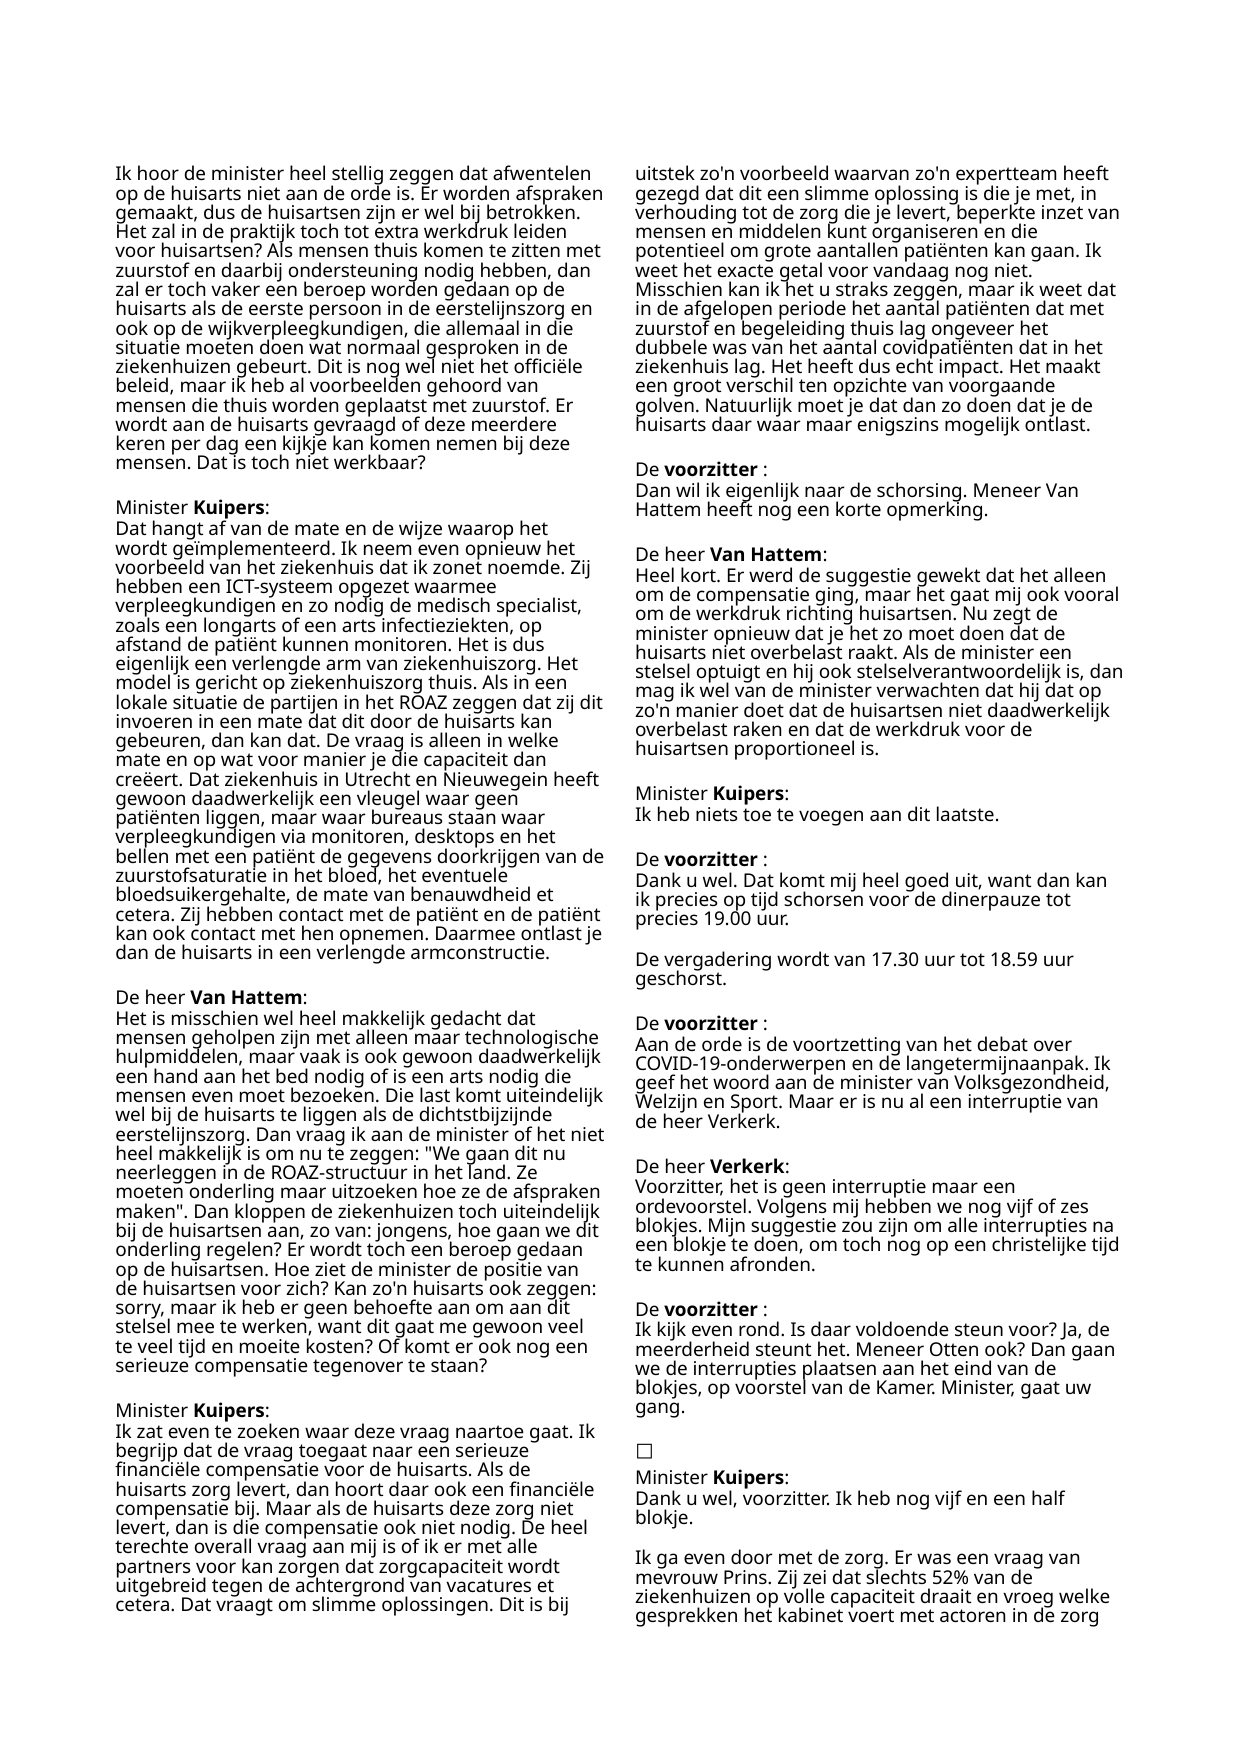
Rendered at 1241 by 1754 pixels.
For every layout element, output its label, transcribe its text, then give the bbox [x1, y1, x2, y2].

text uitstek zo'n voorbeeld waarvan zo'n expertteam heeft gezegd dat dit een slimme oplossing is die je met, in verhouding tot de zorg die je levert, beperkte inzet van mensen en middelen kunt organiseren en die potentieel om grote aantallen patiënten kan gaan. Ik weet het exacte getal voor vandaag nog niet. Misschien kan ik het u straks zeggen, maar ik weet dat in de afgelopen periode het aantal patiënten dat met zuurstof en begeleiding thuis lag ongeveer het dubbele was van het aantal covidpatiënten dat in het ziekenhuis lag. Het heeft dus echt impact. Het maakt een groot verschil ten opzichte van voorgaande golven. Natuurlijk moet je dat dan zo doen dat je de huisarts daar waar maar enigszins mogelijk ontlast. [635, 165, 1125, 435]
text De vergadering wordt van 17.30 uur tot 18.59 uur geschorst. [635, 951, 1125, 989]
text Voorzitter, het is geen interruptie maar een ordevoorstel. Volgens mij hebben we nog vijf of zes blokjes. Mijn suggestie zou zijn om alle interrupties na een blokje te doen, om toch nog op een christelijke tijd te kunnen afronden. [635, 1178, 1125, 1275]
text Minister Kuipers: [115, 494, 605, 520]
text Ik zat even te zoeken waar deze vraag naartoe gaat. Ik begrijp dat de vraag toegaat naar een serieuze financiële compensatie voor de huisarts. Als de huisarts zorg levert, dan hoort daar ook een financiële compensatie bij. Maar als de huisarts deze zorg niet levert, dan is die compensatie ook niet nodig. De heel terechte overall vraag aan mij is of ik er met alle partners voor kan zorgen dat zorgcapaciteit wordt uitgebreid tegen de achtergrond van vacatures et cetera. Dat vraagt om slimme oplossingen. Dit is bij [115, 1423, 605, 1615]
text De voorzitter : [635, 1296, 1125, 1321]
text Minister Kuipers: [635, 780, 1125, 806]
text Ik hoor de minister heel stellig zeggen dat afwentelen op de huisarts niet aan de orde is. Er worden afspraken gemaakt, dus de huisartsen zijn er wel bij betrokken. Het zal in de praktijk toch tot extra werkdruk leiden voor huisartsen? Als mensen thuis komen te zitten met zuurstof en daarbij ondersteuning nodig hebben, dan zal er toch vaker een beroep worden gedaan op de huisarts als de eerste persoon in de eerstelijnszorg en ook op de wijkverpleegkundigen, die allemaal in die situatie moeten doen wat normaal gesproken in de ziekenhuizen gebeurt. Dit is nog wel niet het officiële beleid, maar ik heb al voorbeelden gehoord van mensen die thuis worden geplaatst met zuurstof. Er wordt aan de huisarts gevraagd of deze meerdere keren per dag een kijkje kan komen nemen bij deze mensen. Dat is toch niet werkbaar? [115, 165, 605, 474]
text Dat hangt af van de mate en de wijze waarop het wordt geïmplementeerd. Ik neem even opnieuw het voorbeeld van het ziekenhuis dat ik zonet noemde. Zij hebben een ICT-systeem opgezet waarmee verpleegkundigen en zo nodig de medisch specialist, zoals een longarts of een arts infectieziekten, op afstand de patiënt kunnen monitoren. Het is dus eigenlijk een verlengde arm van ziekenhuiszorg. Het model is gericht op ziekenhuiszorg thuis. Als in een lokale situatie de partijen in het ROAZ zeggen dat zij dit invoeren in een mate dat dit door de huisarts kan gebeuren, dan kan dat. De vraag is alleen in welke mate en op wat voor manier je die capaciteit dan creëert. Dat ziekenhuis in Utrecht en Nieuwegein heeft gewoon daadwerkelijk een vleugel waar geen patiënten liggen, maar waar bureaus staan waar verpleegkundigen via monitoren, desktops en het bellen met een patiënt de gegevens doorkrijgen van de zuurstofsaturatie in het bloed, het eventuele bloedsuikergehalte, de mate van benauwdheid et cetera. Zij hebben contact met de patiënt en de patiënt kan ook contact met hen opnemen. Daarmee ontlast je dan de huisarts in een verlengde armconstructie. [115, 520, 605, 963]
text Heel kort. Er werd de suggestie gewekt dat het alleen om de compensatie ging, maar het gaat mij ook vooral om de werkdruk richting huisartsen. Nu zegt de minister opnieuw dat je het zo moet doen dat de huisarts niet overbelast raakt. Als de minister een stelsel optuigt en hij ook stelselverantwoordelijk is, dan mag ik wel van de minister verwachten dat hij dat op zo'n manier doet dat de huisartsen niet daadwerkelijk overbelast raken en dat de werkdruk voor de huisartsen proportioneel is. [635, 567, 1125, 759]
text De heer Van Hattem: [635, 541, 1125, 567]
text De voorzitter : [635, 456, 1125, 482]
text De voorzitter : [635, 846, 1125, 872]
text De heer Van Hattem: [115, 984, 605, 1010]
text De voorzitter : [635, 1010, 1125, 1036]
text Ik ga even door met de zorg. Er was een vraag van mevrouw Prins. Zij zei dat slechts 52% van de ziekenhuizen op volle capaciteit draait en vroeg welke gesprekken het kabinet voert met actoren in de zorg [635, 1549, 1125, 1626]
text Minister Kuipers: [635, 1464, 1125, 1490]
text Het is misschien wel heel makkelijk gedacht dat mensen geholpen zijn met alleen maar technologische hulpmiddelen, maar vaak is ook gewoon daadwerkelijk een hand aan het bed nodig of is een arts nodig die mensen even moet bezoeken. Die last komt uiteindelijk wel bij de huisarts te liggen als de dichtstbijzijnde eerstelijnszorg. Dan vraag ik aan de minister of het niet heel makkelijk is om nu te zeggen: "We gaan dit nu neerleggen in de ROAZ-structuur in het land. Ze moeten onderling maar uitzoeken hoe ze de afspraken maken". Dan kloppen de ziekenhuizen toch uiteindelijk bij de huisartsen aan, zo van: jongens, hoe gaan we dit onderling regelen? Er wordt toch een beroep gedaan op de huisartsen. Hoe ziet de minister de positie van de huisartsen voor zich? Kan zo'n huisarts ook zeggen: sorry, maar ik heb er geen behoefte aan om aan dit stelsel mee te werken, want dit gaat me gewoon veel te veel tijd en moeite kosten? Of komt er ook nog een serieuze compensatie tegenover te staan? [115, 1010, 605, 1376]
text Minister Kuipers: [115, 1397, 605, 1423]
text Ik kijk even rond. Is daar voldoende steun voor? Ja, de meerderheid steunt het. Meneer Otten ook? Dan gaan we de interrupties plaatsen aan het eind van de blokjes, op voorstel van de Kamer. Minister, gaat uw gang. [635, 1321, 1125, 1418]
text De heer Verkerk: [635, 1153, 1125, 1178]
text Dan wil ik eigenlijk naar de schorsing. Meneer Van Hattem heeft nog een korte opmerking. [635, 482, 1125, 520]
text Aan de orde is de voortzetting van het debat over COVID-19-onderwerpen en de langetermijnaanpak. Ik geef het woord aan de minister van Volksgezondheid, Welzijn en Sport. Maar er is nu al een interruptie van de heer Verkerk. [635, 1036, 1125, 1132]
text Ik heb niets toe te voegen aan dit laatste. [635, 806, 1125, 825]
text Dank u wel. Dat komt mij heel goed uit, want dan kan ik precies op tijd schorsen voor de dinerpauze tot precies 19.00 uur. [635, 872, 1125, 930]
text Dank u wel, voorzitter. Ik heb nog vijf en een half blokje. [635, 1490, 1125, 1529]
text ⬜ [635, 1439, 1125, 1464]
